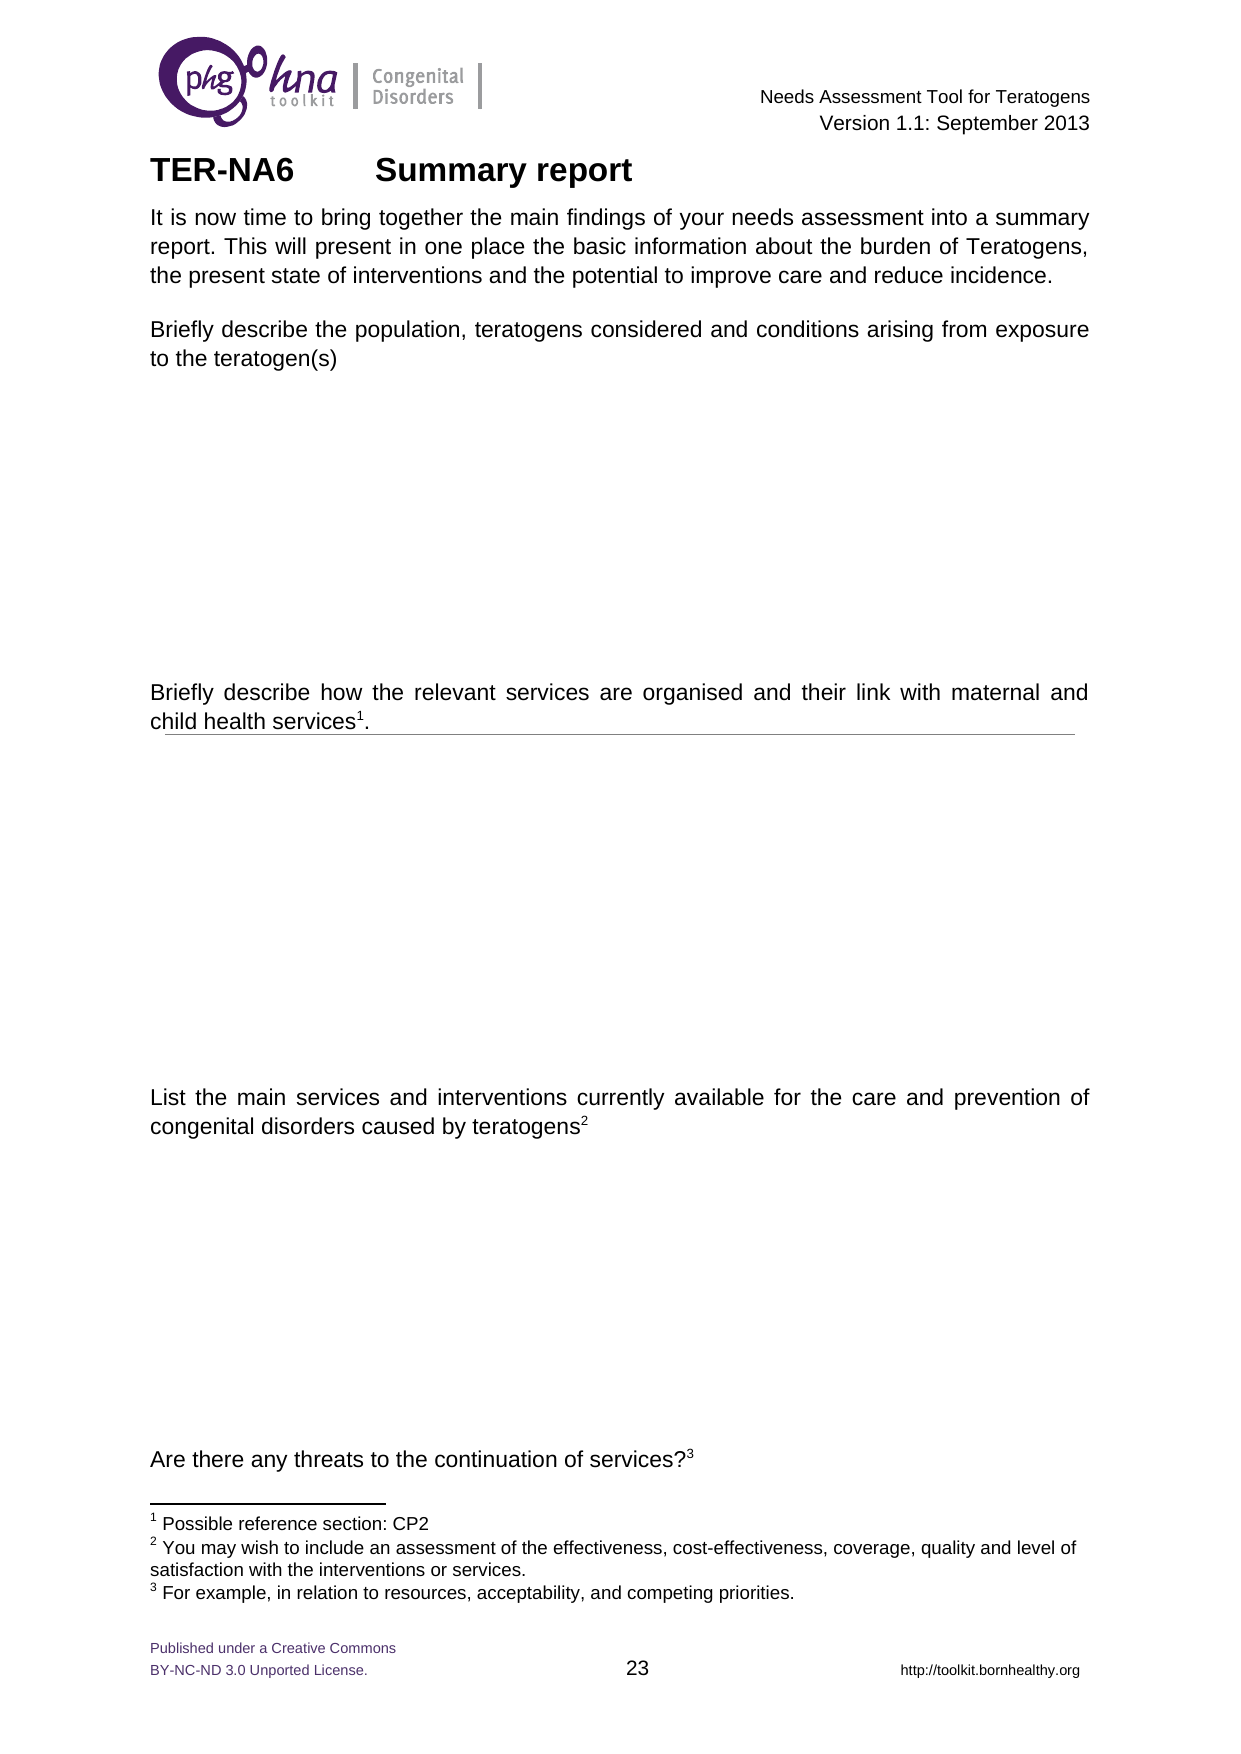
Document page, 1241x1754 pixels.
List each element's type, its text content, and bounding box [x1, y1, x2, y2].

subtitle List the main services and interventions currently available for the care and prevention of congenital disorders caused by teratogens [150, 1081, 1090, 1139]
text Possible reference section: CP2 [150, 1511, 1090, 1534]
text For example, in relation to resources, acceptability, and competing priorities. [150, 1580, 1090, 1604]
text It is now time to bring together the main findings of your needs assessment into a summary report. This will present in one place the basic information about the burden of Teratogens, the present state of interventions and the potential to improve care and reduce incidence. [150, 201, 1090, 288]
subtitle TER-NA6 Summary report [150, 150, 1090, 188]
subtitle Briefly describe the population, teratogens considered and conditions arising from exposure to the teratogen(s) [150, 313, 1090, 372]
text You may wish to include an assessment of the effectiveness, cost-effectiveness, coverage, quality and level of satisfaction with the interventions or services. [150, 1534, 1090, 1580]
subtitle Briefly describe how the relevant services are organised and their link with maternal and child health services. [150, 676, 1090, 734]
subtitle Are there any threats to the continuation of services? [150, 1444, 1090, 1473]
